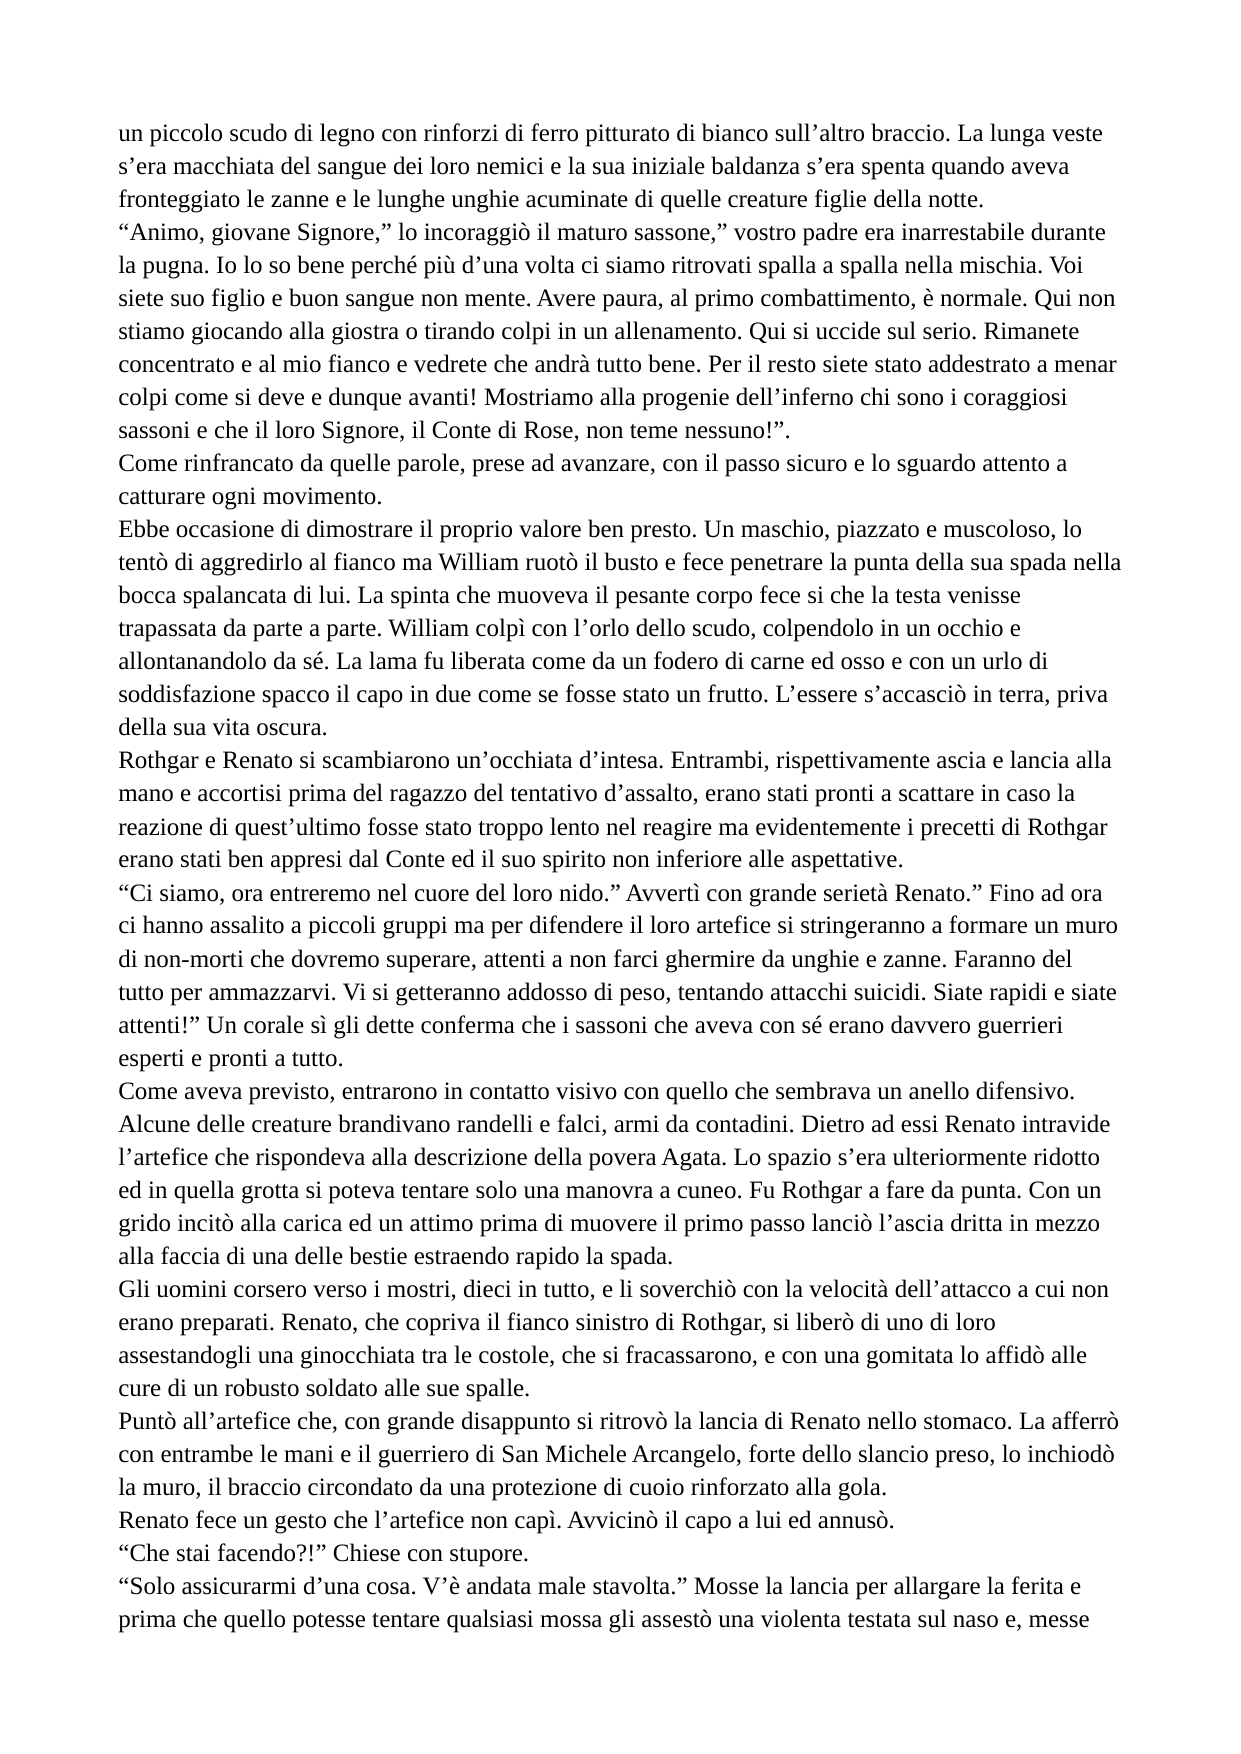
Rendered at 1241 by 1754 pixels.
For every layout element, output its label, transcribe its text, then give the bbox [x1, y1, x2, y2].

text “Che stai facendo?!” Chiese con stupore. [118, 1538, 1122, 1567]
text “Ci siamo, ora entreremo nel cuore del loro nido.” Avvertì con grande serietà Renato.” Fino ad ora ci hanno assalito a piccoli gruppi ma per difendere il loro artefice si stringeranno a formare un muro di non-morti che dovremo superare, attenti a non farci ghermire da unghie e zanne. Faranno del tutto per ammazzarvi. Vi si getteranno addosso di peso, tentando attacchi suicidi. Siate rapidi e siate attenti!” Un corale sì gli dette conferma che i sassoni che aveva con sé erano davvero guerrieri esperti e pronti a tutto. [118, 878, 1122, 1071]
text Come aveva previsto, entrarono in contatto visivo con quello che sembrava un anello difensivo. Alcune delle creature brandivano randelli e falci, armi da contadini. Dietro ad essi Renato intravide l’artefice che rispondeva alla descrizione della povera Agata. Lo spazio s’era ulteriormente ridotto ed in quella grotta si poteva tentare solo una manovra a cuneo. Fu Rothgar a fare da punta. Con un grido incitò alla carica ed un attimo prima di muovere il primo passo lanciò l’ascia dritta in mezzo alla faccia di una delle bestie estraendo rapido la spada. [118, 1076, 1122, 1269]
text Come rinfrancato da quelle parole, prese ad avanzare, con il passo sicuro e lo sguardo attento a catturare ogni movimento. [118, 448, 1122, 510]
text Ebbe occasione di dimostrare il proprio valore ben presto. Un maschio, piazzato e muscoloso, lo tentò di aggredirlo al fianco ma William ruotò il busto e fece penetrare la punta della sua spada nella bocca spalancata di lui. La spinta che muoveva il pesante corpo fece si che la testa venisse trapassata da parte a parte. William colpì con l’orlo dello scudo, colpendolo in un occhio e allontanandolo da sé. La lama fu liberata come da un fodero di carne ed osso e con un urlo di soddisfazione spacco il capo in due come se fosse stato un frutto. L’essere s’accasciò in terra, priva della sua vita oscura. [118, 514, 1122, 741]
text Puntò all’artefice che, con grande disappunto si ritrovò la lancia di Renato nello stomaco. La afferrò con entrambe le mani e il guerriero di San Michele Arcangelo, forte dello slancio preso, lo inchiodò la muro, il braccio circondato da una protezione di cuoio rinforzato alla gola. [118, 1406, 1122, 1501]
text “Solo assicurarmi d’una cosa. V’è andata male stavolta.” Mosse la lancia per allargare la ferita e prima che quello potesse tentare qualsiasi mossa gli assestò una violenta testata sul naso e, messe [118, 1571, 1122, 1633]
text Rothgar e Renato si scambiarono un’occhiata d’intesa. Entrambi, rispettivamente ascia e lancia alla mano e accortisi prima del ragazzo del tentativo d’assalto, erano stati pronti a scattare in caso la reazione di quest’ultimo fosse stato troppo lento nel reagire ma evidentemente i precetti di Rothgar erano stati ben appresi dal Conte ed il suo spirito non inferiore alle aspettative. [118, 746, 1122, 873]
text “Animo, giovane Signore,” lo incoraggiò il maturo sassone,” vostro padre era inarrestabile durante la pugna. Io lo so bene perché più d’una volta ci siamo ritrovati spalla a spalla nella mischia. Voi siete suo figlio e buon sangue non mente. Avere paura, al primo combattimento, è normale. Qui non stiamo giocando alla giostra o tirando colpi in un allenamento. Qui si uccide sul serio. Rimanete concentrato e al mio fianco e vedrete che andrà tutto bene. Per il resto siete stato addestrato a menar colpi come si deve e dunque avanti! Mostriamo alla progenie dell’inferno chi sono i coraggiosi sassoni e che il loro Signore, il Conte di Rose, non teme nessuno!”. [118, 217, 1122, 444]
text un piccolo scudo di legno con rinforzi di ferro pitturato di bianco sull’altro braccio. La lunga veste s’era macchiata del sangue dei loro nemici e la sua iniziale baldanza s’era spenta quando aveva fronteggiato le zanne e le lunghe unghie acuminate di quelle creature figlie della notte. [118, 118, 1122, 213]
text Gli uomini corsero verso i mostri, dieci in tutto, e li soverchiò con la velocità dell’attacco a cui non erano preparati. Renato, che copriva il fianco sinistro di Rothgar, si liberò di uno di loro assestandogli una ginocchiata tra le costole, che si fracassarono, e con una gomitata lo affidò alle cure di un robusto soldato alle sue spalle. [118, 1274, 1122, 1402]
text Renato fece un gesto che l’artefice non capì. Avvicinò il capo a lui ed annusò. [118, 1505, 1122, 1534]
